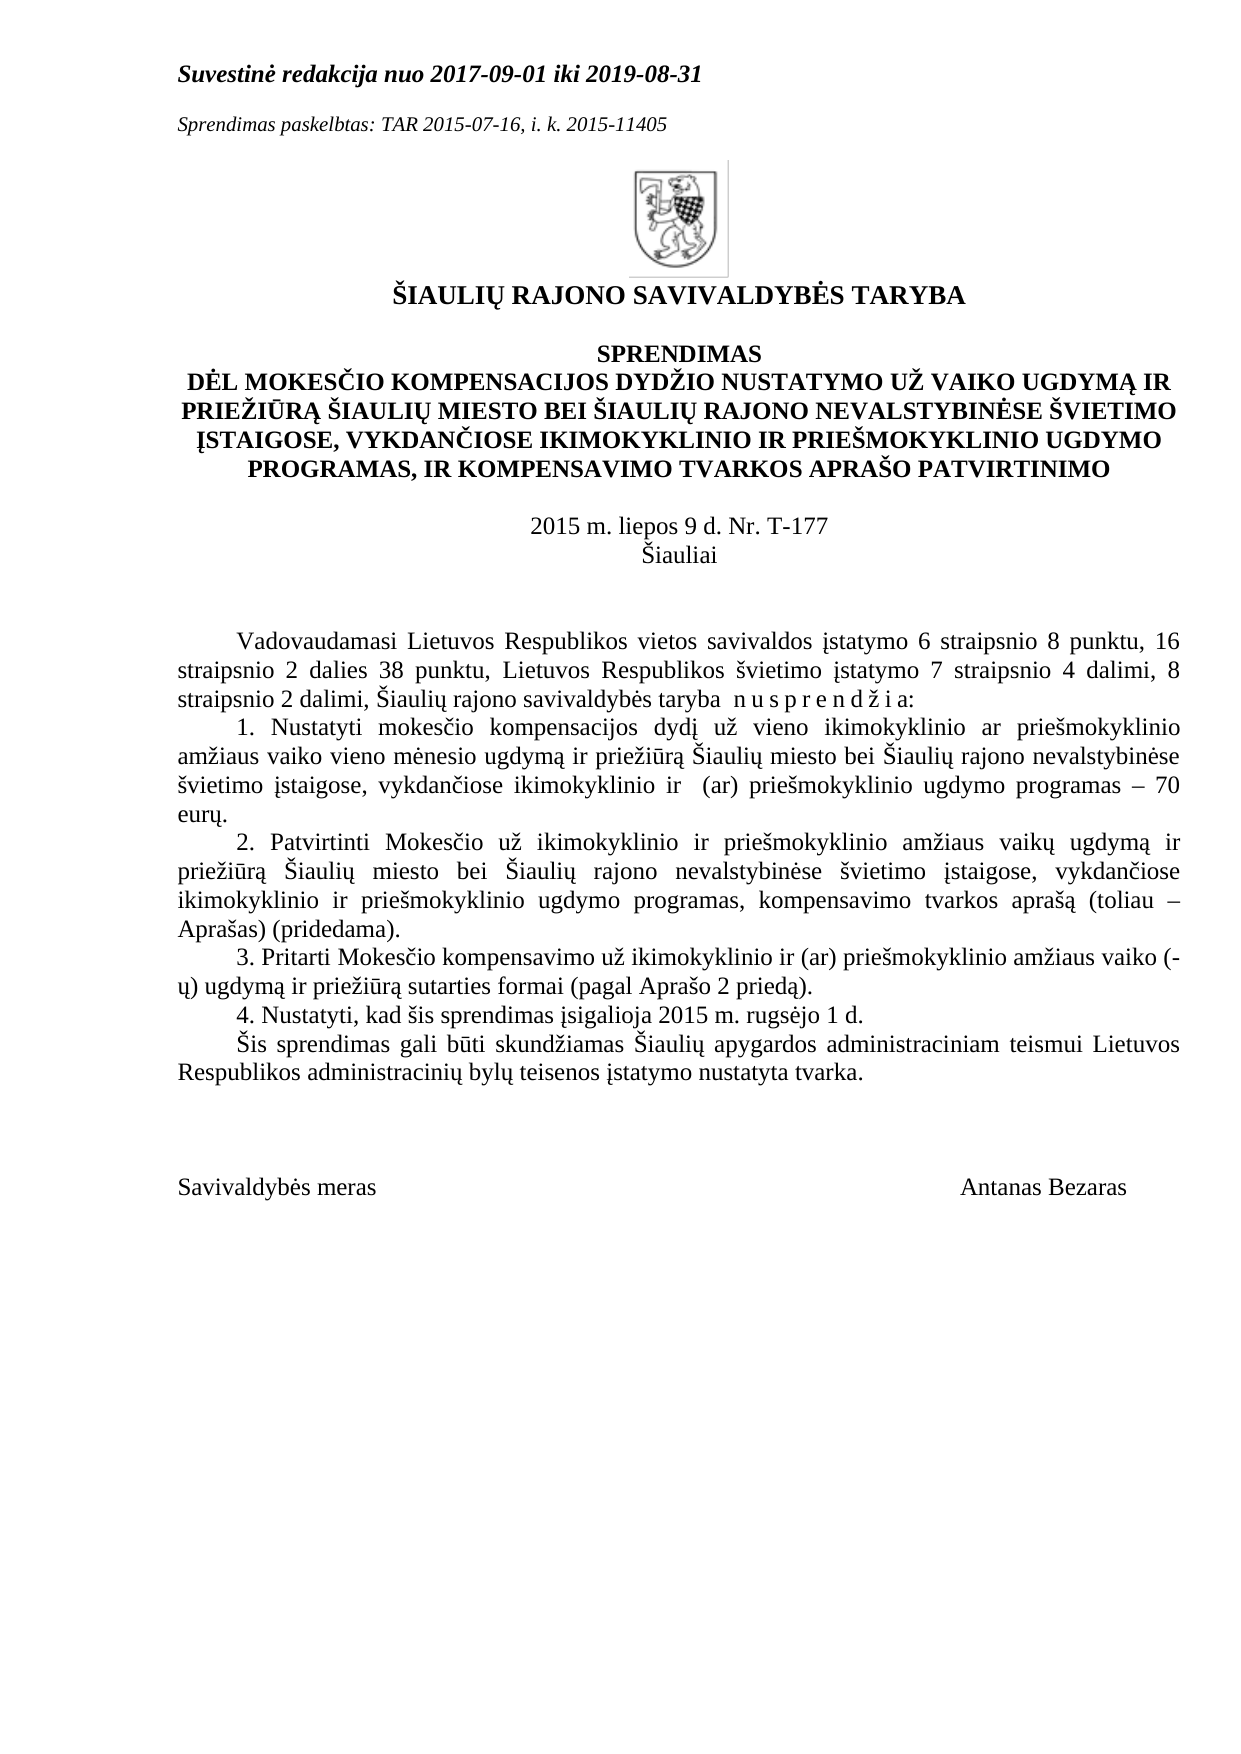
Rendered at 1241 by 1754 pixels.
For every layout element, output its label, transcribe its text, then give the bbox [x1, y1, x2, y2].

text Vadovaudamasi Lietuvos Respublikos vietos savivaldos įstatymo 6 straipsnio 8 punktu, 16 straipsnio 2 dalies 38 punktu, Lietuvos Respublikos švietimo įstatymo 7 straipsnio 4 dalimi, 8 straipsnio 2 dalimi, Šiaulių rajono savivaldybės taryba n u s p r e n d ž i a: [177, 626, 1181, 712]
text DĖL MOKESČIO KOMPENSACIJOS DYDŽIO NUSTATYMO UŽ VAIKO UGDYMĄ IR PRIEŽIŪRĄ ŠIAULIŲ MIESTO BEI ŠIAULIŲ RAJONO NEVALSTYBINĖSE ŠVIETIMO ĮSTAIGOSE, VYKDANČIOSE IKIMOKYKLINIO IR PRIEŠMOKYKLINIO UGDYMO PROGRAMAS, IR KOMPENSAVIMO TVARKOS APRAŠO PATVIRTINIMO [177, 367, 1181, 482]
text Suvestinė redakcija nuo 2017-09-01 iki 2019-08-31 [177, 59, 1181, 88]
text 2015 m. liepos 9 d. Nr. T-177 [177, 511, 1181, 540]
text ŠIAULIŲ RAJONO SAVIVALDYBĖS TARYBA [177, 279, 1181, 310]
text Šis sprendimas gali būti skundžiamas Šiaulių apygardos administraciniam teismui Lietuvos Respublikos administracinių bylų teisenos įstatymo nustatyta tvarka. [177, 1029, 1181, 1086]
text Šiauliai [177, 540, 1181, 569]
text 2. Patvirtinti Mokesčio už ikimokyklinio ir priešmokyklinio amžiaus vaikų ugdymą ir priežiūrą Šiaulių miesto bei Šiaulių rajono nevalstybinėse švietimo įstaigose, vykdančiose ikimokyklinio ir priešmokyklinio ugdymo programas, kompensavimo tvarkos aprašą (toliau – Aprašas) (pridedama). [177, 827, 1181, 942]
text SPRENDIMAS [177, 339, 1181, 367]
text Sprendimas paskelbtas: TAR 2015-07-16, i. k. 2015-11405 [177, 112, 1181, 136]
text 1. Nustatyti mokesčio kompensacijos dydį už vieno ikimokyklinio ar priešmokyklinio amžiaus vaiko vieno mėnesio ugdymą ir priežiūrą Šiaulių miesto bei Šiaulių rajono nevalstybinėse švietimo įstaigose, vykdančiose ikimokyklinio ir (ar) priešmokyklinio ugdymo programas – 70 eurų. [177, 712, 1181, 827]
text 4. Nustatyti, kad šis sprendimas įsigalioja 2015 m. rugsėjo 1 d. [177, 1000, 1181, 1029]
text 3. Pritarti Mokesčio kompensavimo už ikimokyklinio ir (ar) priešmokyklinio amžiaus vaiko (-ų) ugdymą ir priežiūrą sutarties formai (pagal Aprašo 2 priedą). [177, 942, 1181, 1000]
text Savivaldybės meras Antanas Bezaras [177, 1172, 1181, 1201]
